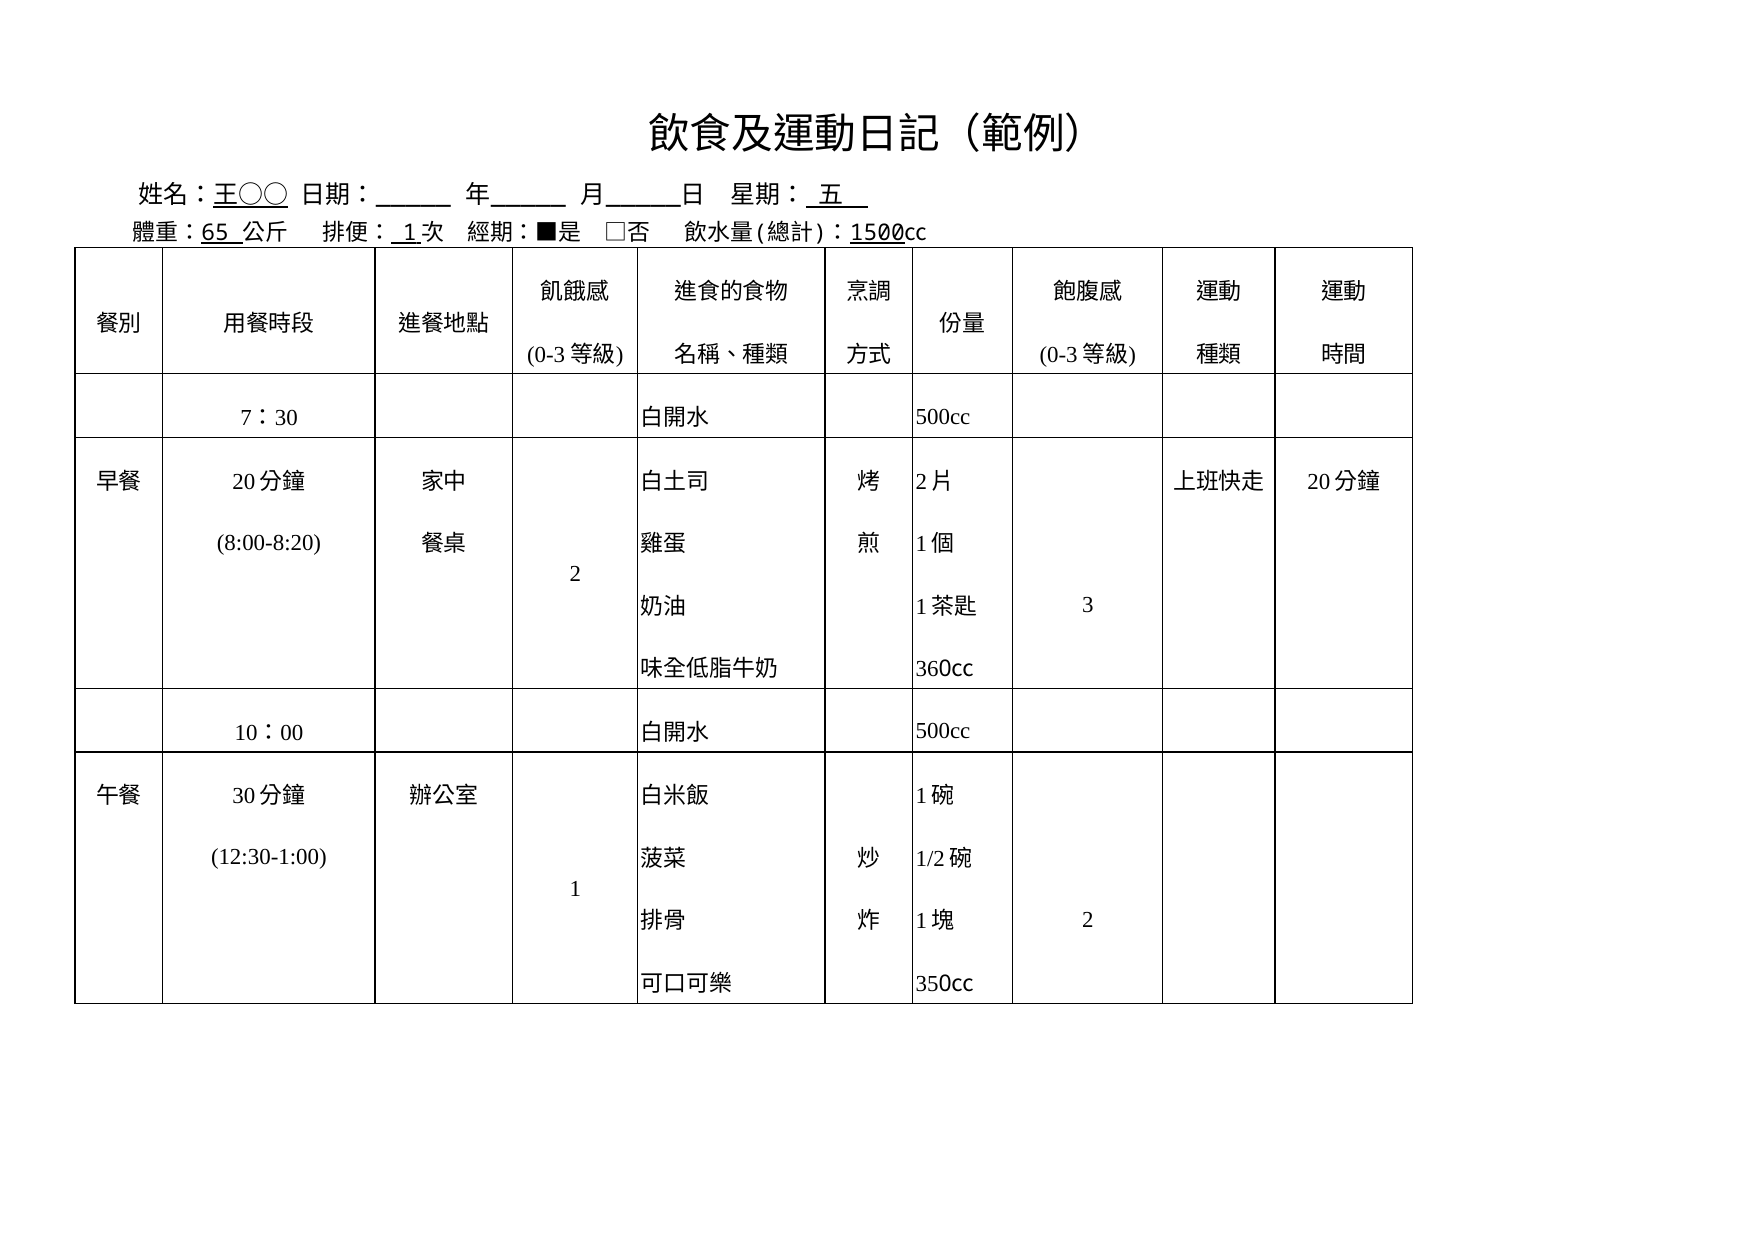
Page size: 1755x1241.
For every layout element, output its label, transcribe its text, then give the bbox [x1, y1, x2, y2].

text 姓名：王○○ 日期：_____ 年_____ 月_____日 星期： 五 [0, 151, 1754, 214]
table_cell [376, 374, 512, 437]
table_cell 家中 餐桌 [376, 438, 512, 688]
table_cell 白開水 [638, 374, 824, 437]
table_header 用餐時段 [163, 248, 374, 373]
table_cell 1碗 1/2碗 1塊 350㏄ [913, 753, 1012, 1002]
table_cell 10：00 [163, 689, 374, 751]
table_header 烹調 方式 [826, 248, 912, 373]
table_cell [1163, 374, 1274, 437]
table_cell 500cc [913, 374, 1012, 437]
table_header 進餐地點 [376, 248, 512, 373]
table_cell [1276, 374, 1412, 437]
table_cell 2 [513, 438, 637, 688]
table_cell 白土司 雞蛋 奶油 味全低脂牛奶 [638, 438, 824, 688]
table_header 運動 種類 [1163, 248, 1274, 373]
table_header 進食的食物 名稱、種類 [638, 248, 824, 373]
table_cell [826, 374, 912, 437]
table_cell 白開水 [638, 689, 824, 751]
table_cell 早餐 [76, 438, 162, 688]
table_cell 20分鐘 [1276, 438, 1412, 688]
table_cell [76, 374, 162, 437]
table_cell 2 [1013, 753, 1162, 1002]
table_cell 烤 煎 [826, 438, 912, 688]
table_cell 1 [513, 753, 637, 1002]
table_cell 30分鐘 (12:30-1:00) [163, 753, 374, 1002]
text 飲食及運動日記（範例） [75, 89, 1679, 151]
table_cell 辦公室 [376, 753, 512, 1002]
table_cell 500cc [913, 689, 1012, 751]
table_cell 3 [1013, 438, 1162, 688]
table_header 飢餓感 (0-3等級) [513, 248, 637, 373]
table_cell [1163, 689, 1274, 751]
table_cell 白米飯 菠菜 排骨 可口可樂 [638, 753, 824, 1002]
table_cell [513, 689, 637, 751]
table_header 飽腹感 (0-3等級) [1013, 248, 1162, 373]
table_cell [1276, 753, 1412, 1002]
table_cell [513, 374, 637, 437]
table_header 份量 [913, 248, 1012, 373]
table_header 運動 時間 [1276, 248, 1412, 373]
text 體重：65 公斤 排便： 1次 經期：■是 □否 飲水量(總計)：1500㏄ [75, 214, 1679, 247]
table_cell [826, 689, 912, 751]
table_cell 炒 炸 [826, 753, 912, 1002]
table_cell [1013, 689, 1162, 751]
table_cell 2片 1個 1茶匙 360㏄ [913, 438, 1012, 688]
table_cell [76, 689, 162, 751]
table_cell [1276, 689, 1412, 751]
table_cell 20分鐘 (8:00-8:20) [163, 438, 374, 688]
table_cell 午餐 [76, 753, 162, 1002]
table_cell 上班快走 [1163, 438, 1274, 688]
table_header 餐別 [76, 248, 162, 373]
table_cell 7：30 [163, 374, 374, 437]
table_cell [376, 689, 512, 751]
table_cell [1163, 753, 1274, 1002]
table_cell [1013, 374, 1162, 437]
